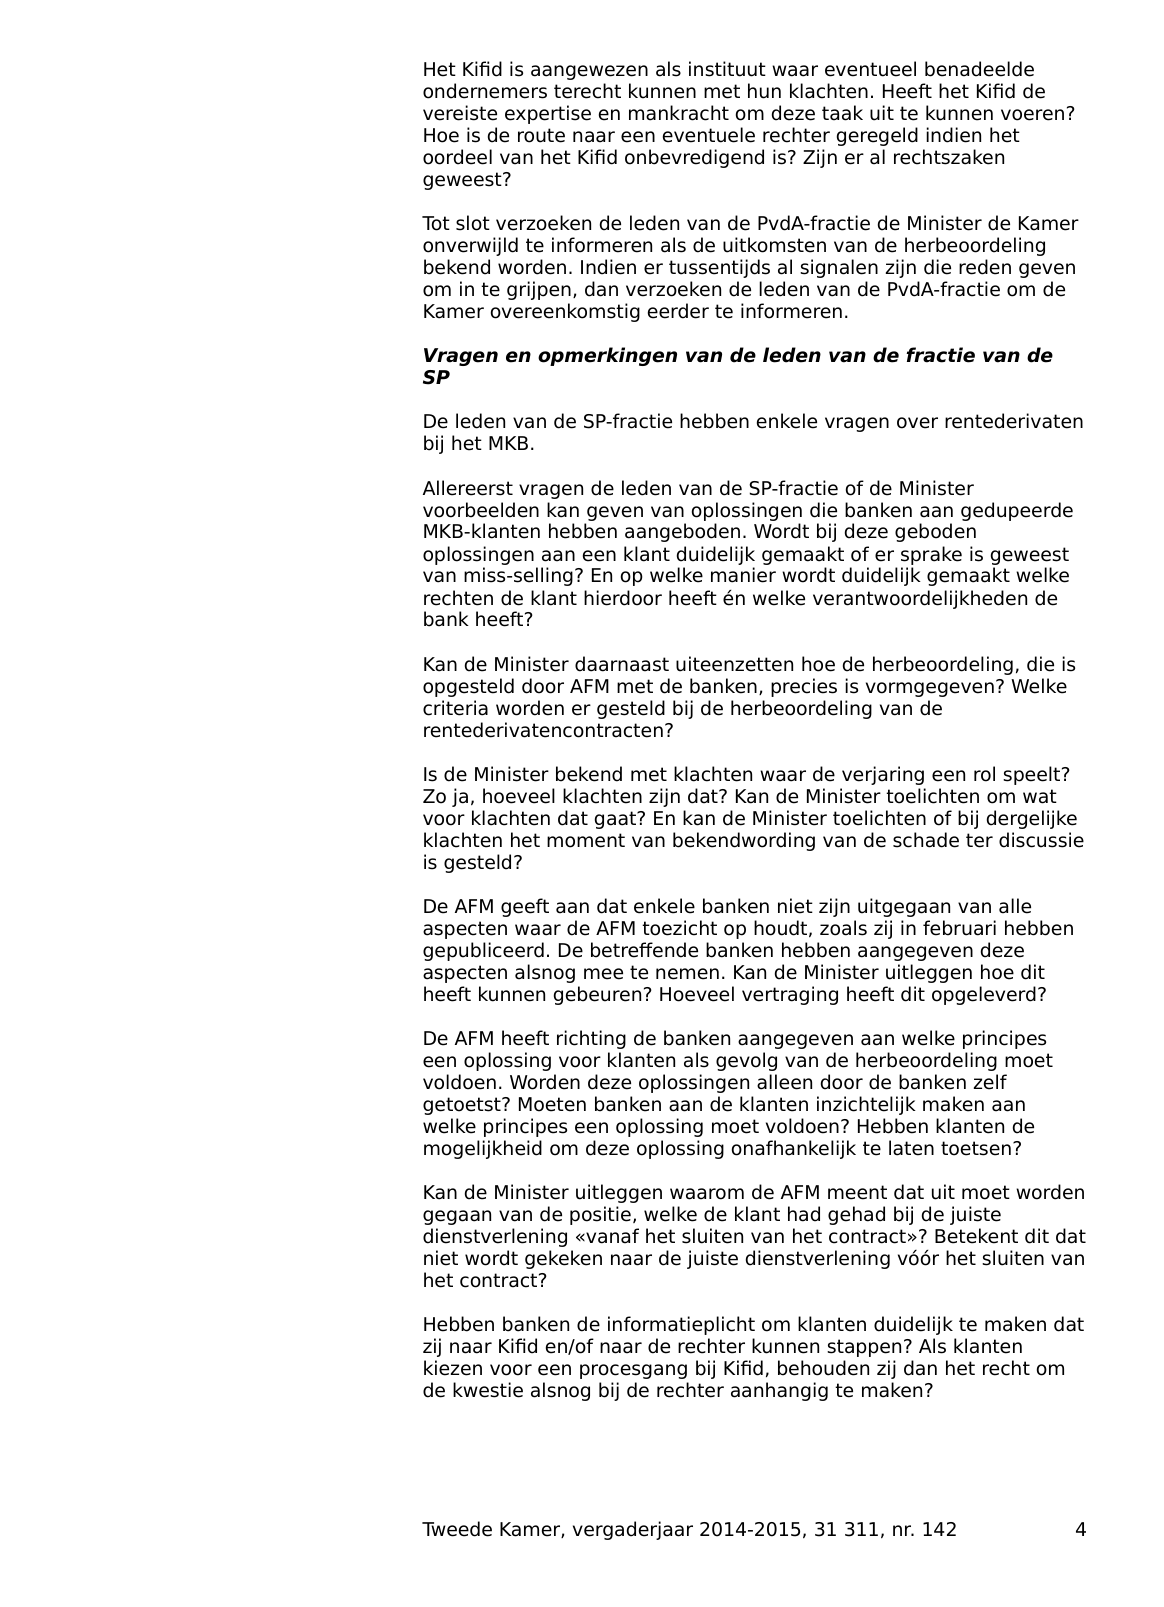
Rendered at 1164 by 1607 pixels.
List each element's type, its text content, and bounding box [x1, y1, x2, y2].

text Het Kifid is aangewezen als instituut waar eventueel benadeelde ondernemers terecht kunnen met hun klachten. Heeft het Kifid de vereiste expertise en mankracht om deze taak uit te kunnen voeren? Hoe is de route naar een eventuele rechter geregeld indien het oordeel van het Kifid onbevredigend is? Zijn er al rechtszaken geweest? [422, 59, 1087, 191]
text Tot slot verzoeken de leden van de PvdA-fractie de Minister de Kamer onverwijld te informeren als de uitkomsten van de herbeoordeling bekend worden. Indien er tussentijds al signalen zijn die reden geven om in te grijpen, dan verzoeken de leden van de PvdA-fractie om de Kamer overeenkomstig eerder te informeren. [422, 213, 1087, 323]
text Kan de Minister uitleggen waarom de AFM meent dat uit moet worden gegaan van de positie, welke de klant had gehad bij de juiste dienstverlening «vanaf het sluiten van het contract»? Betekent dit dat niet wordt gekeken naar de juiste dienstverlening vóór het sluiten van het contract? [422, 1182, 1087, 1292]
text De AFM heeft richting de banken aangegeven aan welke principes een oplossing voor klanten als gevolg van de herbeoordeling moet voldoen. Worden deze oplossingen alleen door de banken zelf getoetst? Moeten banken aan de klanten inzichtelijk maken aan welke principes een oplossing moet voldoen? Hebben klanten de mogelijkheid om deze oplossing onafhankelijk te laten toetsen? [422, 1028, 1087, 1160]
text Hebben banken de informatieplicht om klanten duidelijk te maken dat zij naar Kifid en/of naar de rechter kunnen stappen? Als klanten kiezen voor een procesgang bij Kifid, behouden zij dan het recht om de kwestie alsnog bij de rechter aanhangig te maken? [422, 1314, 1087, 1402]
text Kan de Minister daarnaast uiteenzetten hoe de herbeoordeling, die is opgesteld door AFM met de banken, precies is vormgegeven? Welke criteria worden er gesteld bij de herbeoordeling van de rentederivatencontracten? [422, 653, 1087, 741]
text De AFM geeft aan dat enkele banken niet zijn uitgegaan van alle aspecten waar de AFM toezicht op houdt, zoals zij in februari hebben gepubliceerd. De betreffende banken hebben aangegeven deze aspecten alsnog mee te nemen. Kan de Minister uitleggen hoe dit heeft kunnen gebeuren? Hoeveel vertraging heeft dit opgeleverd? [422, 896, 1087, 1006]
subtitle Vragen en opmerkingen van de leden van de fractie van de SP [422, 345, 1087, 389]
text Allereerst vragen de leden van de SP-fractie of de Minister voorbeelden kan geven van oplossingen die banken aan gedupeerde MKB-klanten hebben aangeboden. Wordt bij deze geboden oplossingen aan een klant duidelijk gemaakt of er sprake is geweest van miss-selling? En op welke manier wordt duidelijk gemaakt welke rechten de klant hierdoor heeft én welke verantwoordelijkheden de bank heeft? [422, 477, 1087, 631]
text De leden van de SP-fractie hebben enkele vragen over rentederivaten bij het MKB. [422, 411, 1087, 455]
text Is de Minister bekend met klachten waar de verjaring een rol speelt? Zo ja, hoeveel klachten zijn dat? Kan de Minister toelichten om wat voor klachten dat gaat? En kan de Minister toelichten of bij dergelijke klachten het moment van bekendwording van de schade ter discussie is gesteld? [422, 764, 1087, 873]
